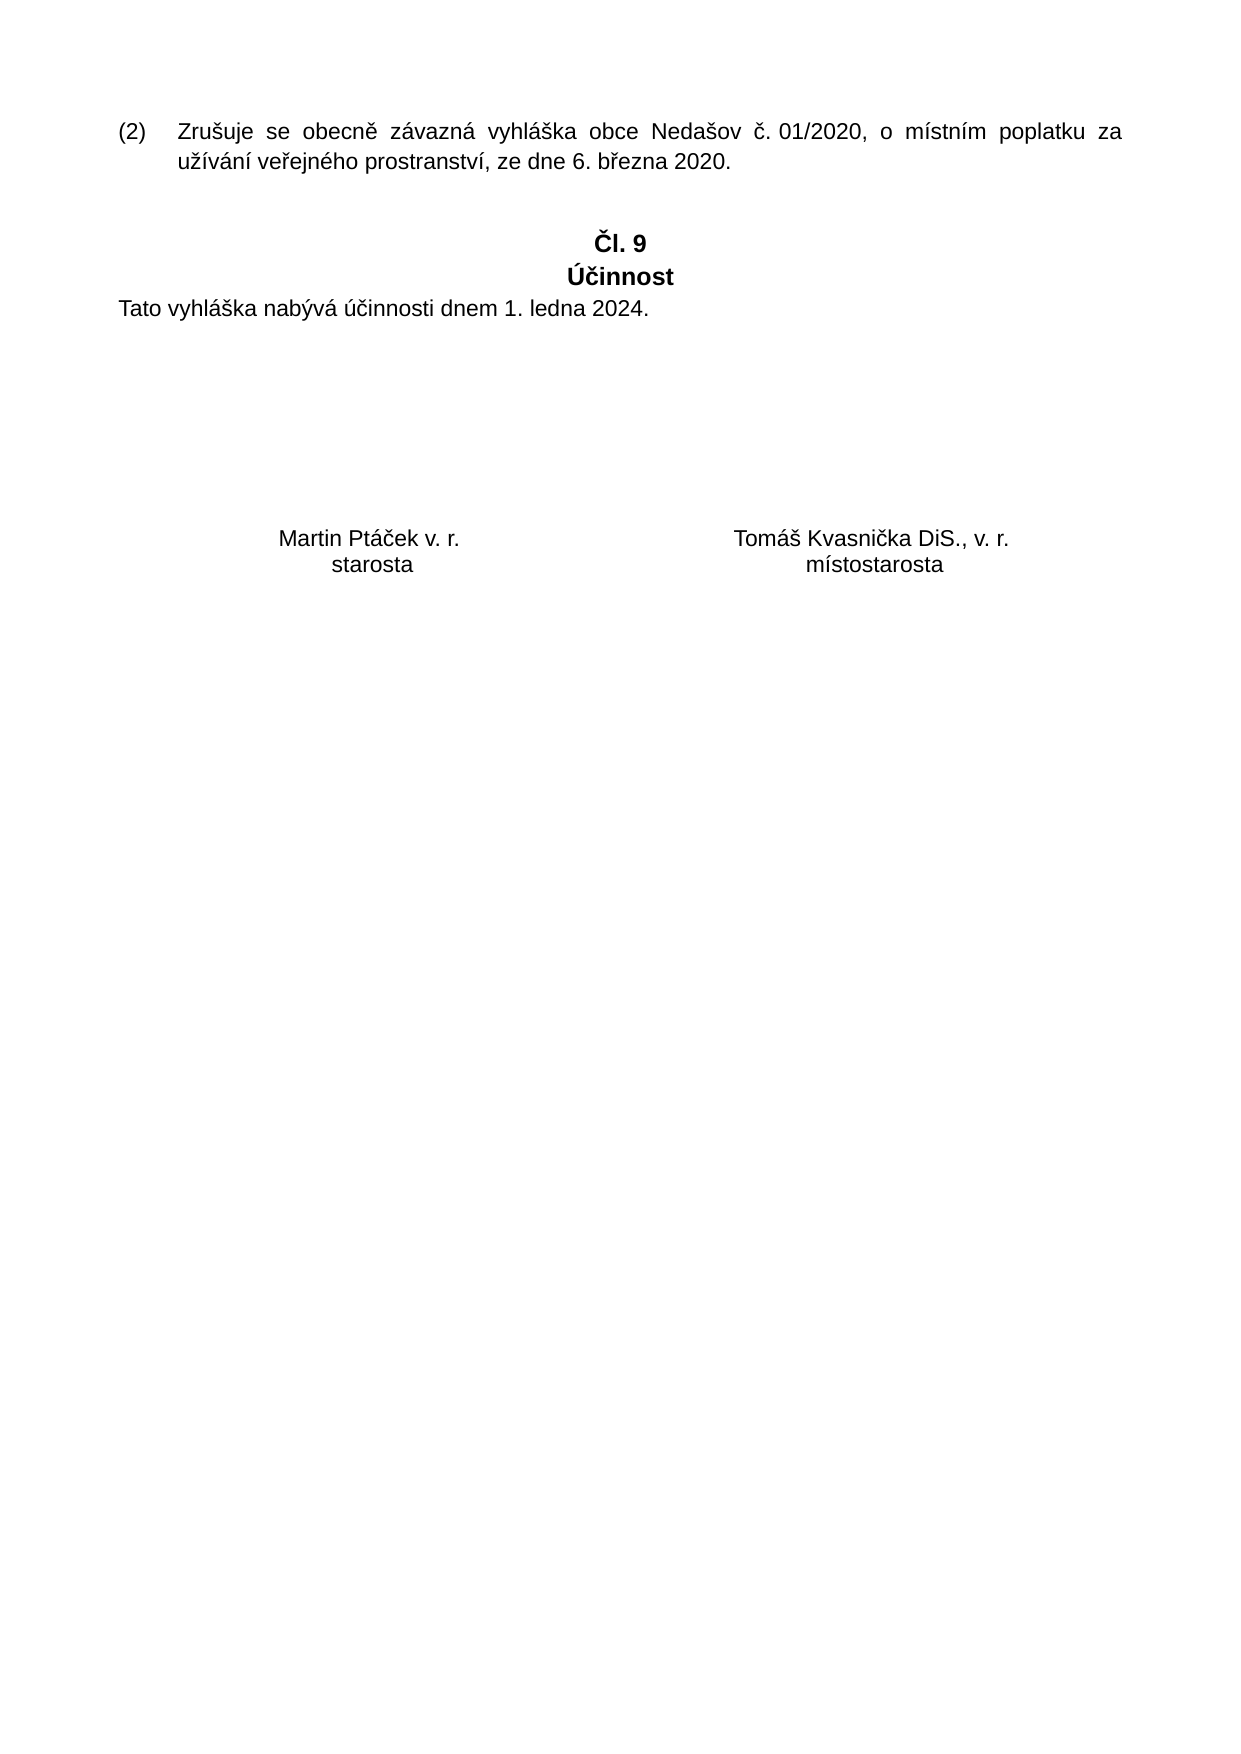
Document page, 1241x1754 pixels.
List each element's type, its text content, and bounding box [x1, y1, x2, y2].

table_cell [620, 584, 1122, 702]
table_header Martin Ptáček v. r. starosta [118, 465, 620, 583]
text Tato vyhláška nabývá účinnosti dnem 1. ledna 2024. [118, 294, 1122, 321]
table_header Tomáš Kvasnička DiS., v. r. místostarosta [620, 465, 1122, 583]
table_cell [118, 584, 620, 702]
list Zrušuje se obecně závazná vyhláška obce Nedašov č. 01/2020, o místním poplatku za užívání veřejného prostranství, ze dne 6. března 2020. [118, 118, 1122, 175]
subtitle Čl. 9 Účinnost [118, 228, 1122, 290]
